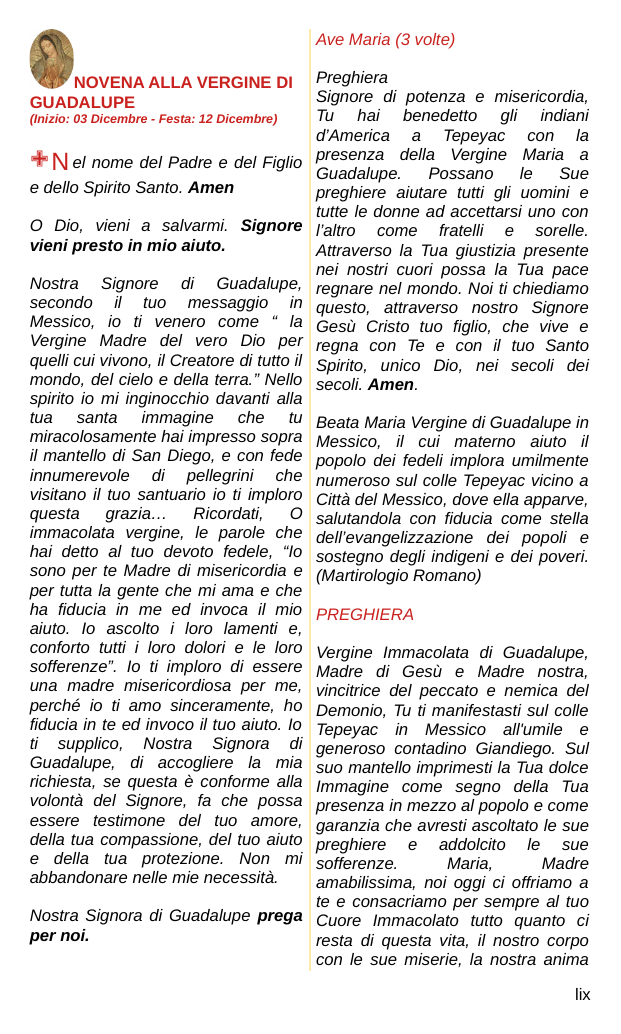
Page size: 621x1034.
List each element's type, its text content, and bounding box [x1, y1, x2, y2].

text Beata Maria Vergine di Guadalupe in Messico, il cui materno aiuto il popolo dei fedeli implora umilmente numeroso sul colle Tepeyac vicino a Città del Messico, dove ella apparve, salutandola con fiducia come stella dell’evangelizzazione dei popoli e sostegno degli indigeni e dei poveri. (Martirologio Romano) [316, 413, 591, 585]
text Nostra Signore di Guadalupe, secondo il tuo messaggio in Messico, io ti venero come “ la Vergine Madre del vero Dio per quelli cui vivono, il Creatore di tutto il mondo, del cielo e della terra.” Nello spirito io mi inginocchio davanti alla tua santa immagine che tu miracolosamente hai impresso sopra il mantello di San Diego, e con fede innumerevole di pellegrini che visitano il tuo santuario io ti imploro questa grazia… Ricordati, O immacolata vergine, le parole che hai detto al tuo devoto fedele, “Io sono per te Madre di misericordia e per tutta la gente che mi ama e che ha fiducia in me ed invoca il mio aiuto. Io ascolto i loro lamenti e, conforto tutti i loro dolori e le loro sofferenze”. Io ti imploro di essere una madre misericordiosa per me, perché io ti amo sinceramente, ho fiducia in te ed invoco il tuo aiuto. Io ti supplico, Nostra Signora di Guadalupe, di accogliere la mia richiesta, se questa è conforme alla volontà del Signore, fa che possa essere testimone del tuo amore, della tua compassione, del tuo aiuto e della tua protezione. Non mi abbandonare nelle mie necessità. [29, 274, 304, 887]
text Vergine Immacolata di Guadalupe, Madre di Gesù e Madre nostra, vincitrice del peccato e nemica del Demonio, Tu ti manifestasti sul colle Tepeyac in Messico all'umile e generoso contadino Giandiego. Sul suo mantello imprimesti la Tua dolce Immagine come segno della Tua presenza in mezzo al popolo e come garanzia che avresti ascoltato le sue preghiere e addolcito le sue sofferenze. Maria, Madre amabilissima, noi oggi ci offriamo a te e consacriamo per sempre al tuo Cuore Immacolato tutto quanto ci resta di questa vita, il nostro corpo con le sue miserie, la nostra anima [316, 643, 591, 969]
subtitle NOVENA ALLA VERGINE DI GUADALUPE (Inizio: 03 Dicembre - Festa: 12 Dicembre) [29, 29, 304, 126]
text PREGHIERA [316, 604, 591, 624]
text O Dio, vieni a salvarmi. Signore vieni presto in mio aiuto. [29, 216, 304, 254]
picture [29, 29, 74, 89]
text Preghiera [316, 68, 591, 87]
text Ave Maria (3 volte) [316, 29, 591, 49]
text el nome del Padre e del Figlio e dello Spirito Santo. Amen [29, 145, 304, 197]
text Nostra Signora di Guadalupe prega per noi. [29, 906, 304, 944]
text Signore di potenza e misericordia, Tu hai benedetto gli indiani d’America a Tepeyac con la presenza della Vergine Maria a Guadalupe. Possano le Sue preghiere aiutare tutti gli uomini e tutte le donne ad accettarsi uno con l’altro come fratelli e sorelle. Attraverso la Tua giustizia presente nei nostri cuori possa la Tua pace regnare nel mondo. Noi ti chiediamo questo, attraverso nostro Signore Gesù Cristo tuo figlio, che vive e regna con Te e con il tuo Santo Spirito, unico Dio, nei secoli dei secoli. Amen. [316, 87, 591, 394]
